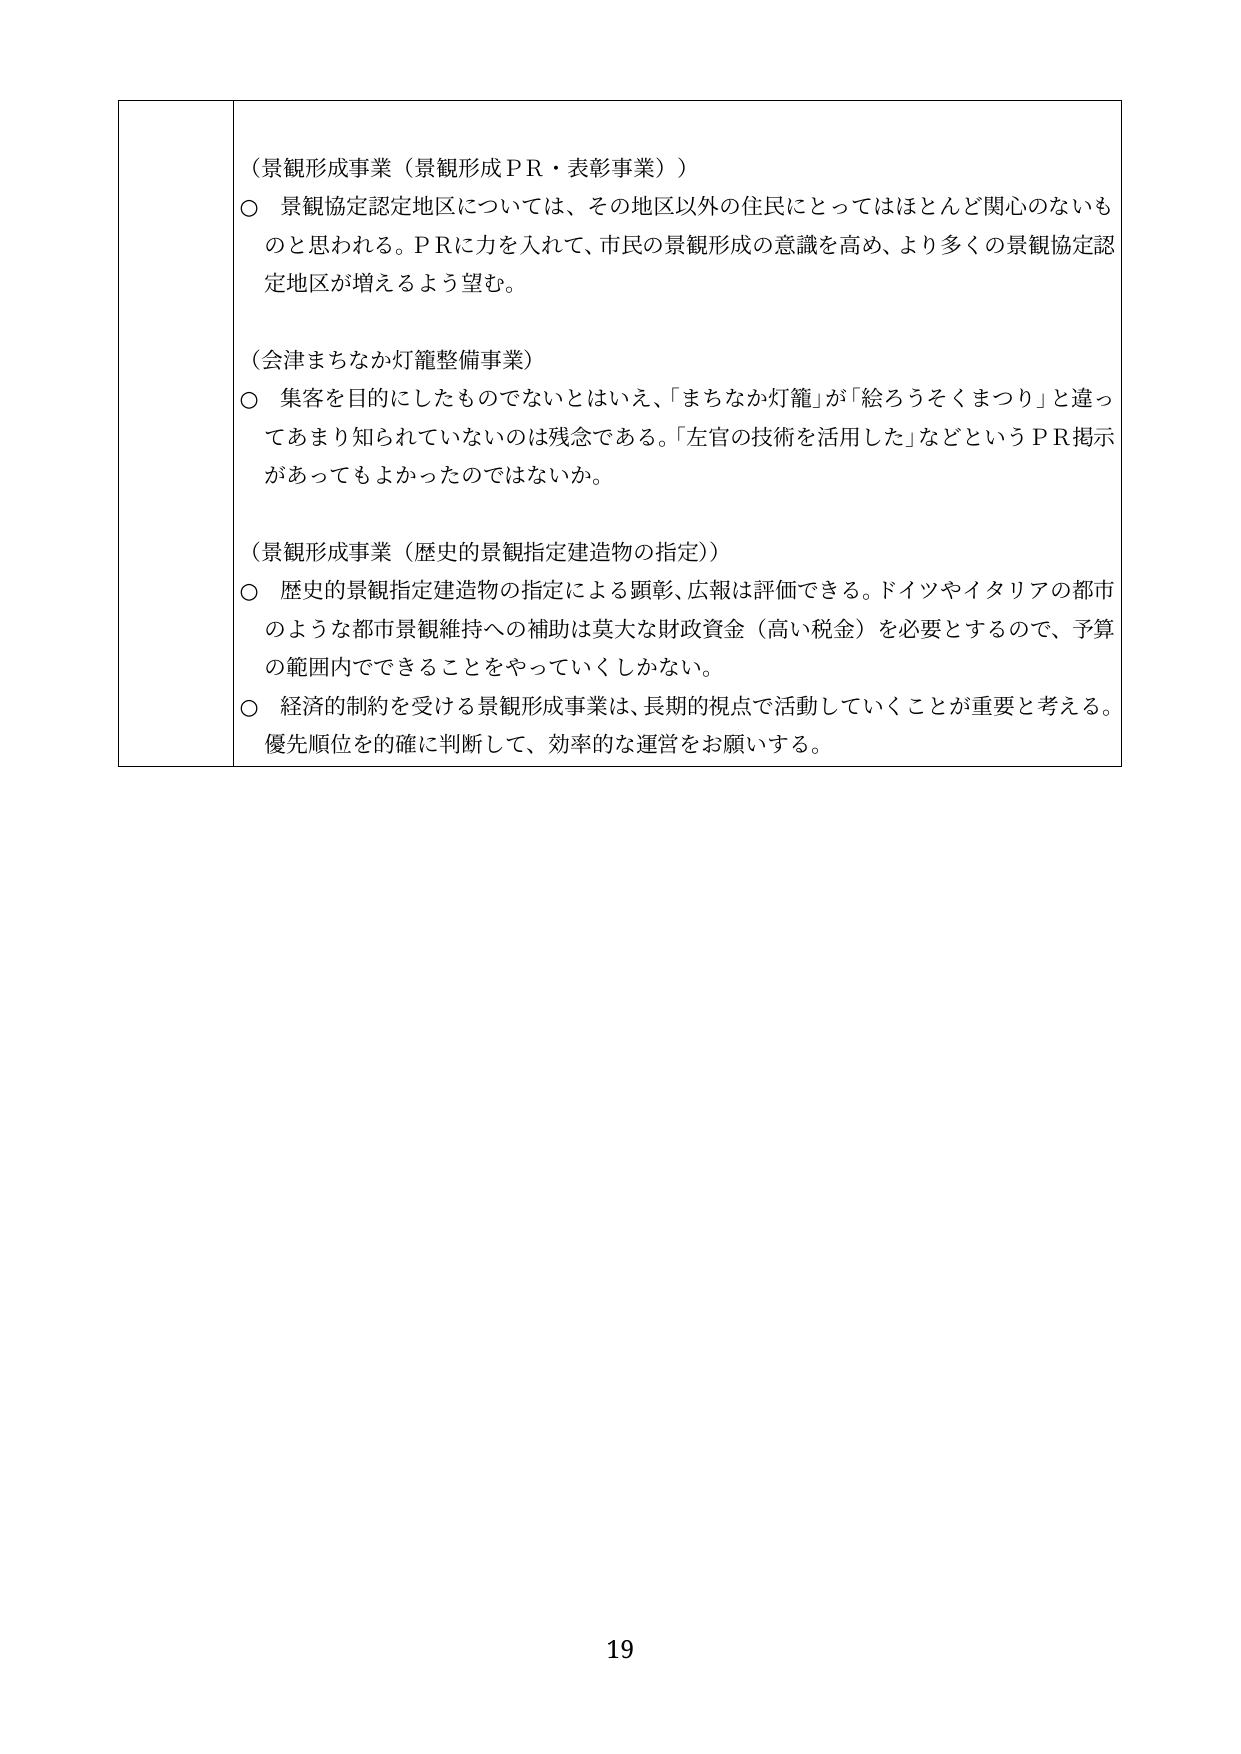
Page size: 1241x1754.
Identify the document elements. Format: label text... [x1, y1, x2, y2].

table_cell （景観形成事業（景観法活用の制度改正、景観計画の策定等）） ○ 景観計画策定等をしないと景観法の成立や景観行政団体になったことが活かせない。 ○ 市民は、景観といえば古い建造物の保存と考えがちである。市民の意識向上を図るために美しい景観はまちの清掃、ごみの処理、植栽等も含めた美しいまちづくりであることをＰＲするよう努めるべきである。 （景観形成事業（景観形成ＰＲ・表彰事業）） ○ 景観協定認定地区については、その地区以外の住民にとってはほとんど関心のないものと思われる。ＰＲに力を入れて、市民の景観形成の意識を高め、より多くの景観協定認定地区が増えるよう望む。 （会津まちなか灯籠整備事業） ○ 集客を目的にしたものでないとはいえ、「まちなか灯籠」が「絵ろうそくまつり」と違ってあまり知られていないのは残念である。「左官の技術を活用した」などというＰＲ掲示があってもよかったのではないか。 （景観形成事業（歴史的景観指定建造物の指定）） ○ 歴史的景観指定建造物の指定による顕彰、広報は評価できる。ドイツやイタリアの都市のような都市景観維持への補助は莫大な財政資金（高い税金）を必要とするので、予算の範囲内でできることをやっていくしかない。 ○ 経済的制約を受ける景観形成事業は、長期的視点で活動していくことが重要と考える。 優先順位を的確に判断して、効率的な運営をお願いする。 [234, 101, 1121, 766]
table_cell [119, 101, 233, 766]
